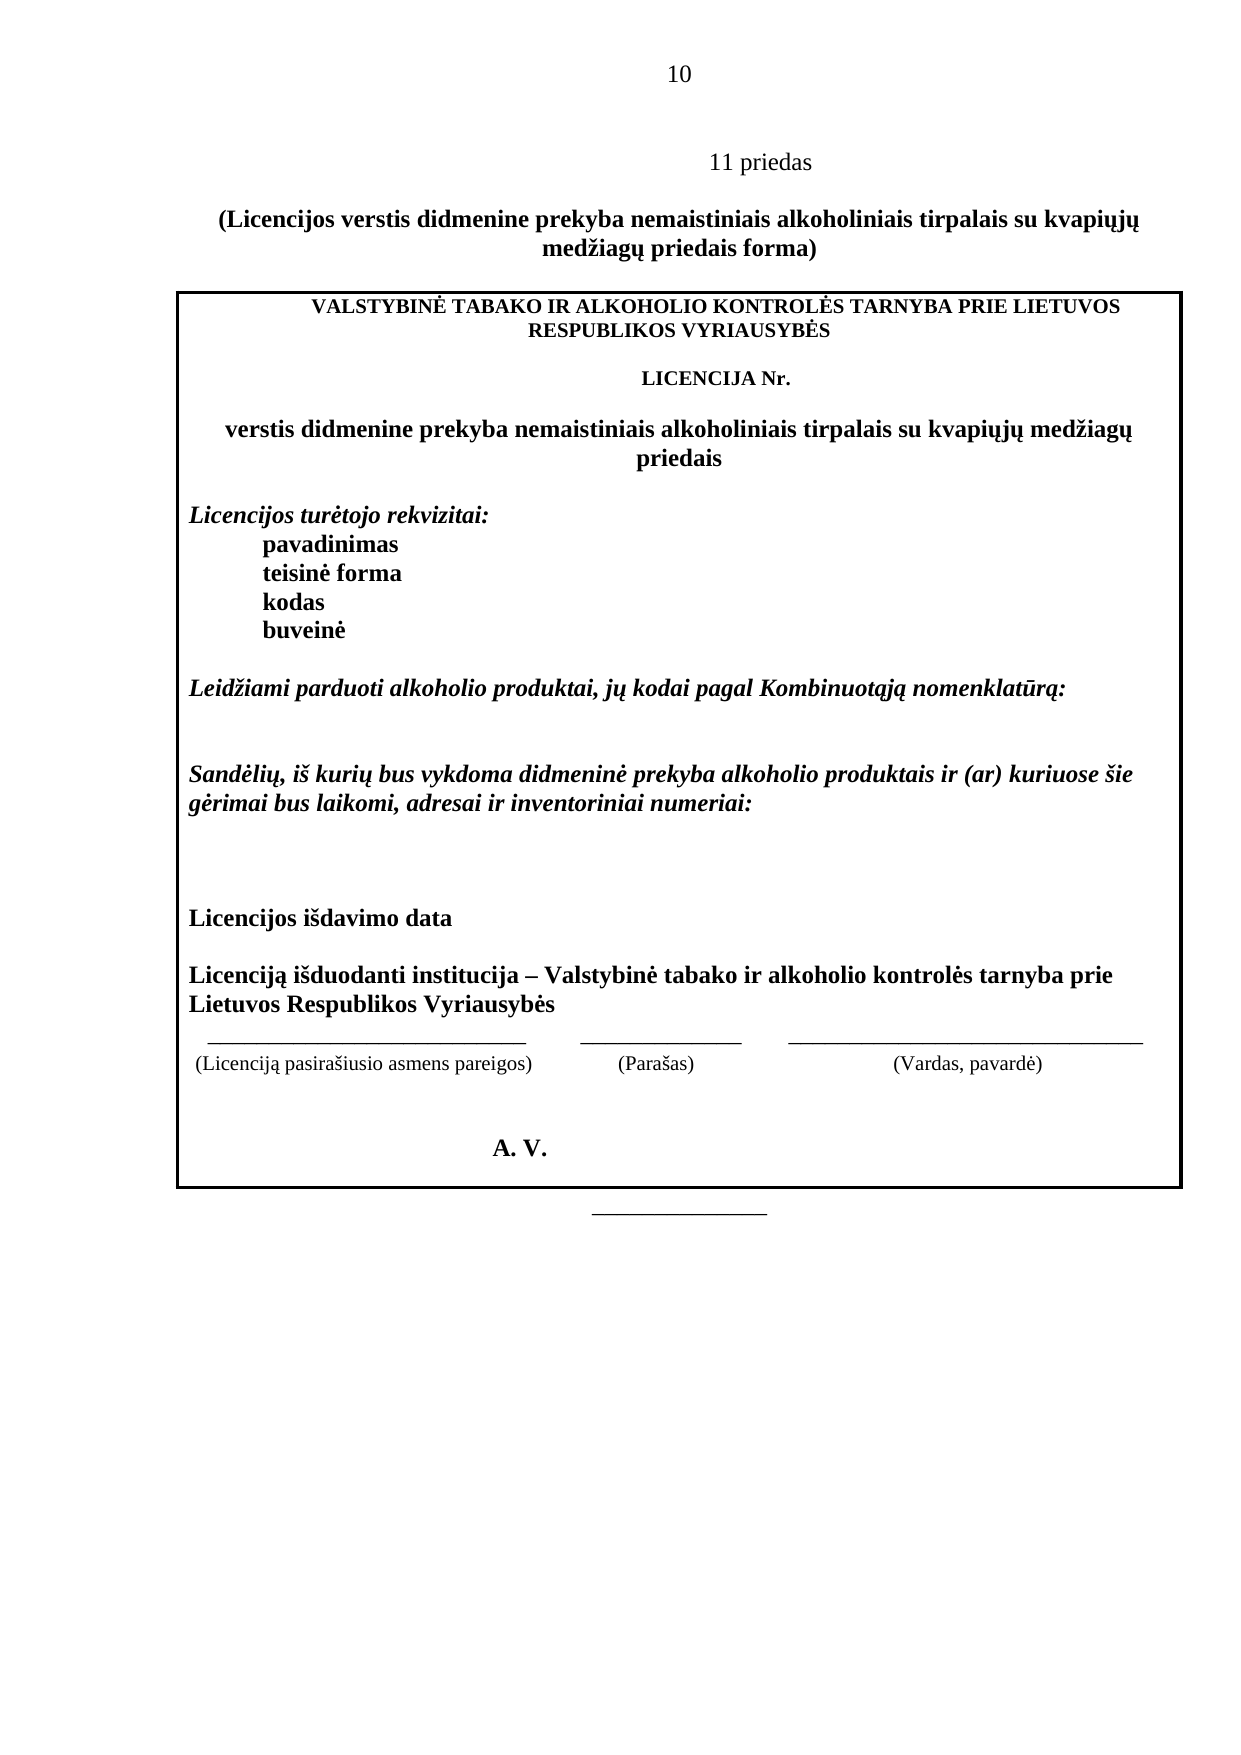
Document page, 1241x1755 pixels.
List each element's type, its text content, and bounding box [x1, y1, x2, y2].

text 11 priedas [177, 147, 1181, 176]
table_header VALSTYBINĖ TABAKO IR ALKOHOLIO KONTROLĖS TARNYBA PRIE LIETUVOS RESPUBLIKOS VYRIAUSYBĖS LICENCIJA Nr. verstis didmenine prekyba nemaistiniais alkoholiniais tirpalais su kvapiųjų medžiagų priedais Licencijos turėtojo rekvizitai: pavadinimas teisinė forma kodas buveinė Leidžiami parduoti alkoholio produktai, jų kodai pagal Kombinuotąją nomenklatūrą: Sandėlių, iš kurių bus vykdoma didmeninė prekyba alkoholio produktais ir (ar) kuriuose šie gėrimai bus laikomi, adresai ir inventoriniai numeriai: Licencijos išdavimo data Licenciją išduodanti institucija – Valstybinė tabako ir alkoholio kontrolės tarnyba prie Lietuvos Respublikos Vyriausybės (Licenciją pasirašiusio asmens pareigos) (Parašas) (Vardas, pavardė) A. V. [179, 294, 1179, 1186]
text (Licencijos verstis didmenine prekyba nemaistiniais alkoholiniais tirpalais su kvapiųjų medžiagų priedais forma) [177, 204, 1181, 262]
text ______________ [177, 1189, 1181, 1217]
